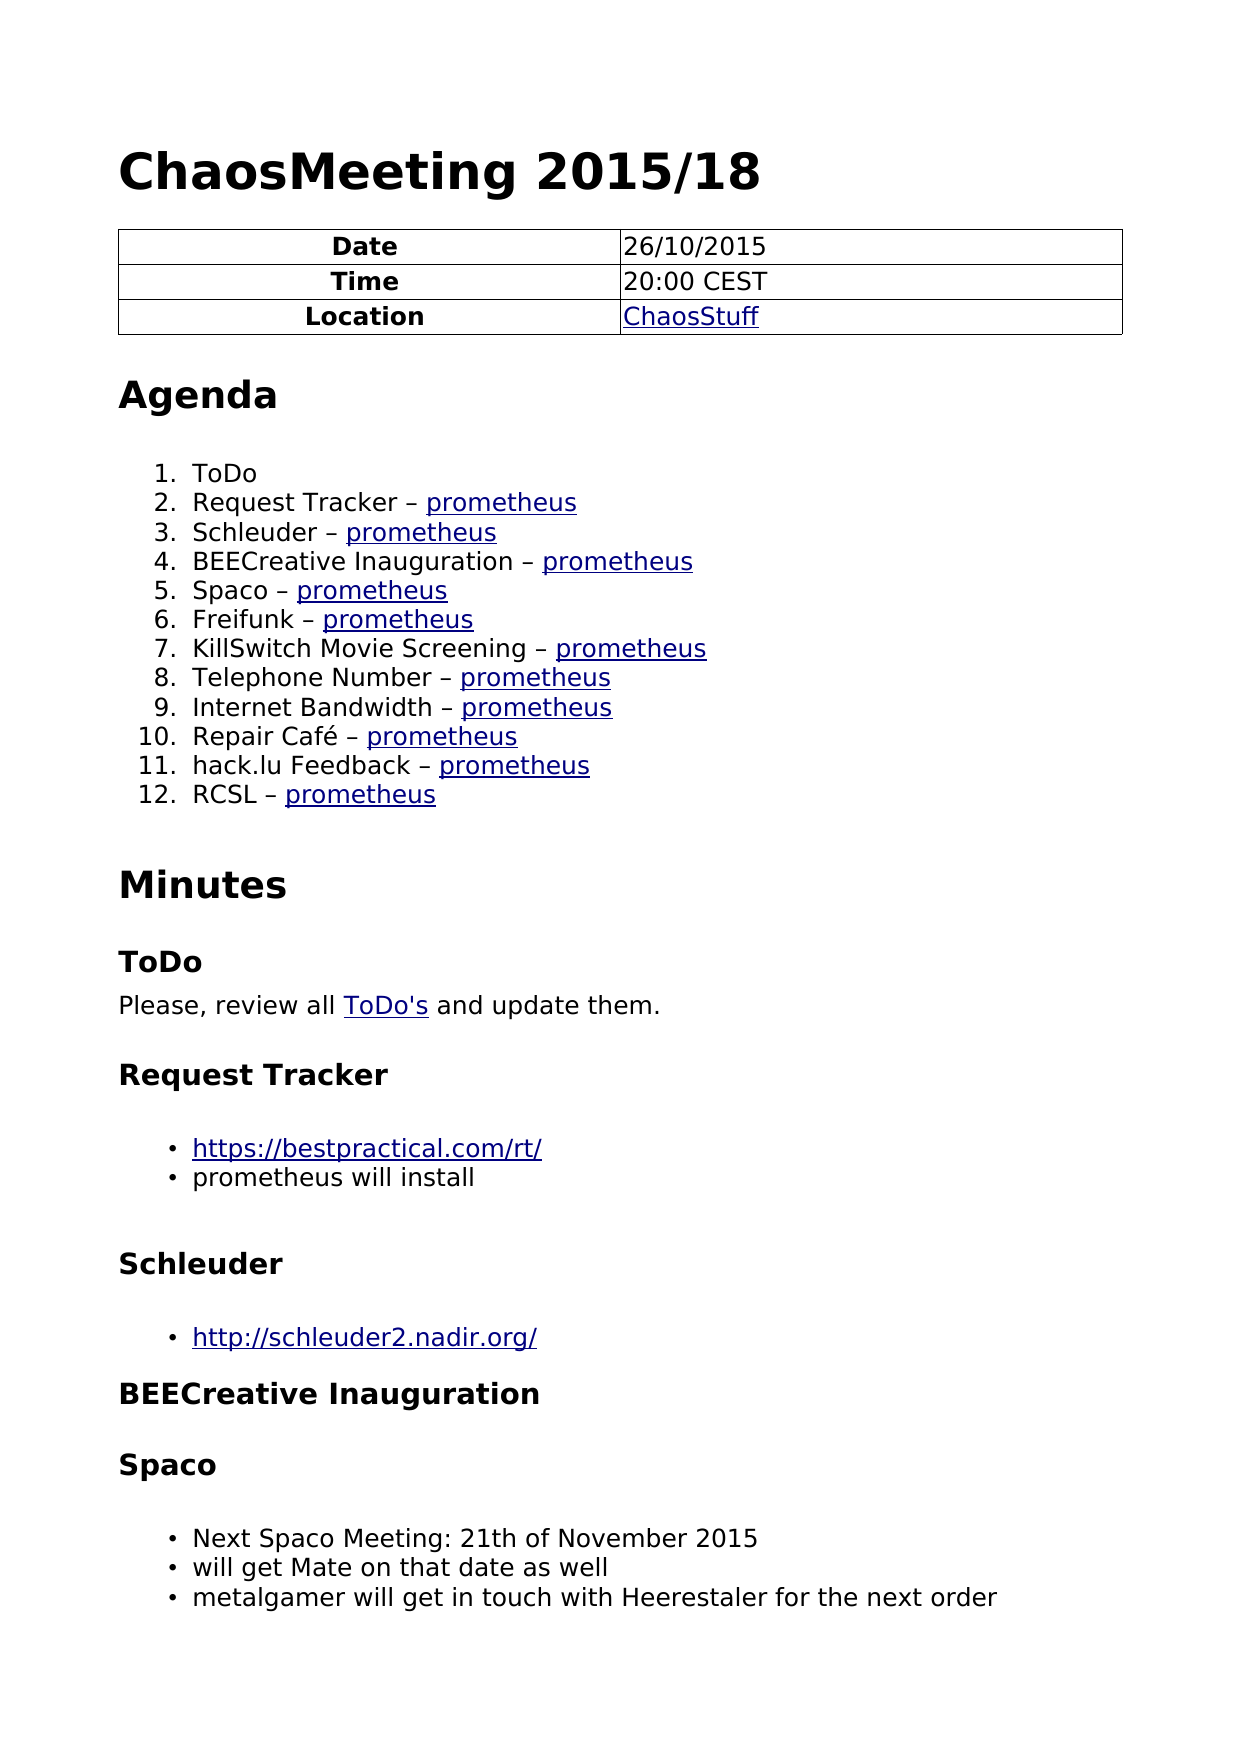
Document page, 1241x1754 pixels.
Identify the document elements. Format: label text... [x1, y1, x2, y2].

list http://schleuder2.nadir.org/ [177, 1323, 1122, 1352]
list hack.lu Feedback – prometheus [177, 751, 1122, 780]
subtitle Minutes [118, 864, 1122, 908]
table_cell 20:00 CEST [621, 265, 1122, 299]
subtitle ToDo [118, 945, 1122, 979]
list prometheus will install [177, 1163, 1122, 1192]
list Spaco – prometheus [177, 576, 1122, 605]
subtitle ChaosMeeting 2015/18 [118, 143, 1122, 201]
list will get Mate on that date as well [177, 1554, 1122, 1583]
table_header 26/10/2015 [621, 230, 1122, 264]
list Repair Café – prometheus [177, 722, 1122, 751]
list metalgamer will get in touch with Heerestaler for the next order [177, 1583, 1122, 1612]
table_cell ChaosStuff [621, 300, 1122, 334]
table_cell Location [119, 300, 620, 334]
subtitle Request Tracker [118, 1058, 1122, 1092]
list Schleuder – prometheus [177, 518, 1122, 547]
subtitle Spaco [118, 1448, 1122, 1482]
list BEECreative Inauguration – prometheus [177, 547, 1122, 576]
subtitle Agenda [118, 374, 1122, 417]
list ToDo [177, 459, 1122, 489]
list Internet Bandwidth – prometheus [177, 693, 1122, 722]
list RCSL – prometheus [177, 780, 1122, 809]
table_header Date [119, 230, 620, 264]
table_cell Time [119, 265, 620, 299]
list https://bestpractical.com/rt/ [177, 1134, 1122, 1163]
subtitle BEECreative Inauguration [118, 1377, 1122, 1411]
list Telephone Number – prometheus [177, 664, 1122, 693]
text Please, review all ToDo's and update them. [118, 992, 1122, 1021]
subtitle Schleuder [118, 1247, 1122, 1281]
list Next Spaco Meeting: 21th of November 2015 [177, 1524, 1122, 1554]
list Request Tracker – prometheus [177, 489, 1122, 518]
list KillSwitch Movie Screening – prometheus [177, 634, 1122, 664]
list Freifunk – prometheus [177, 605, 1122, 634]
